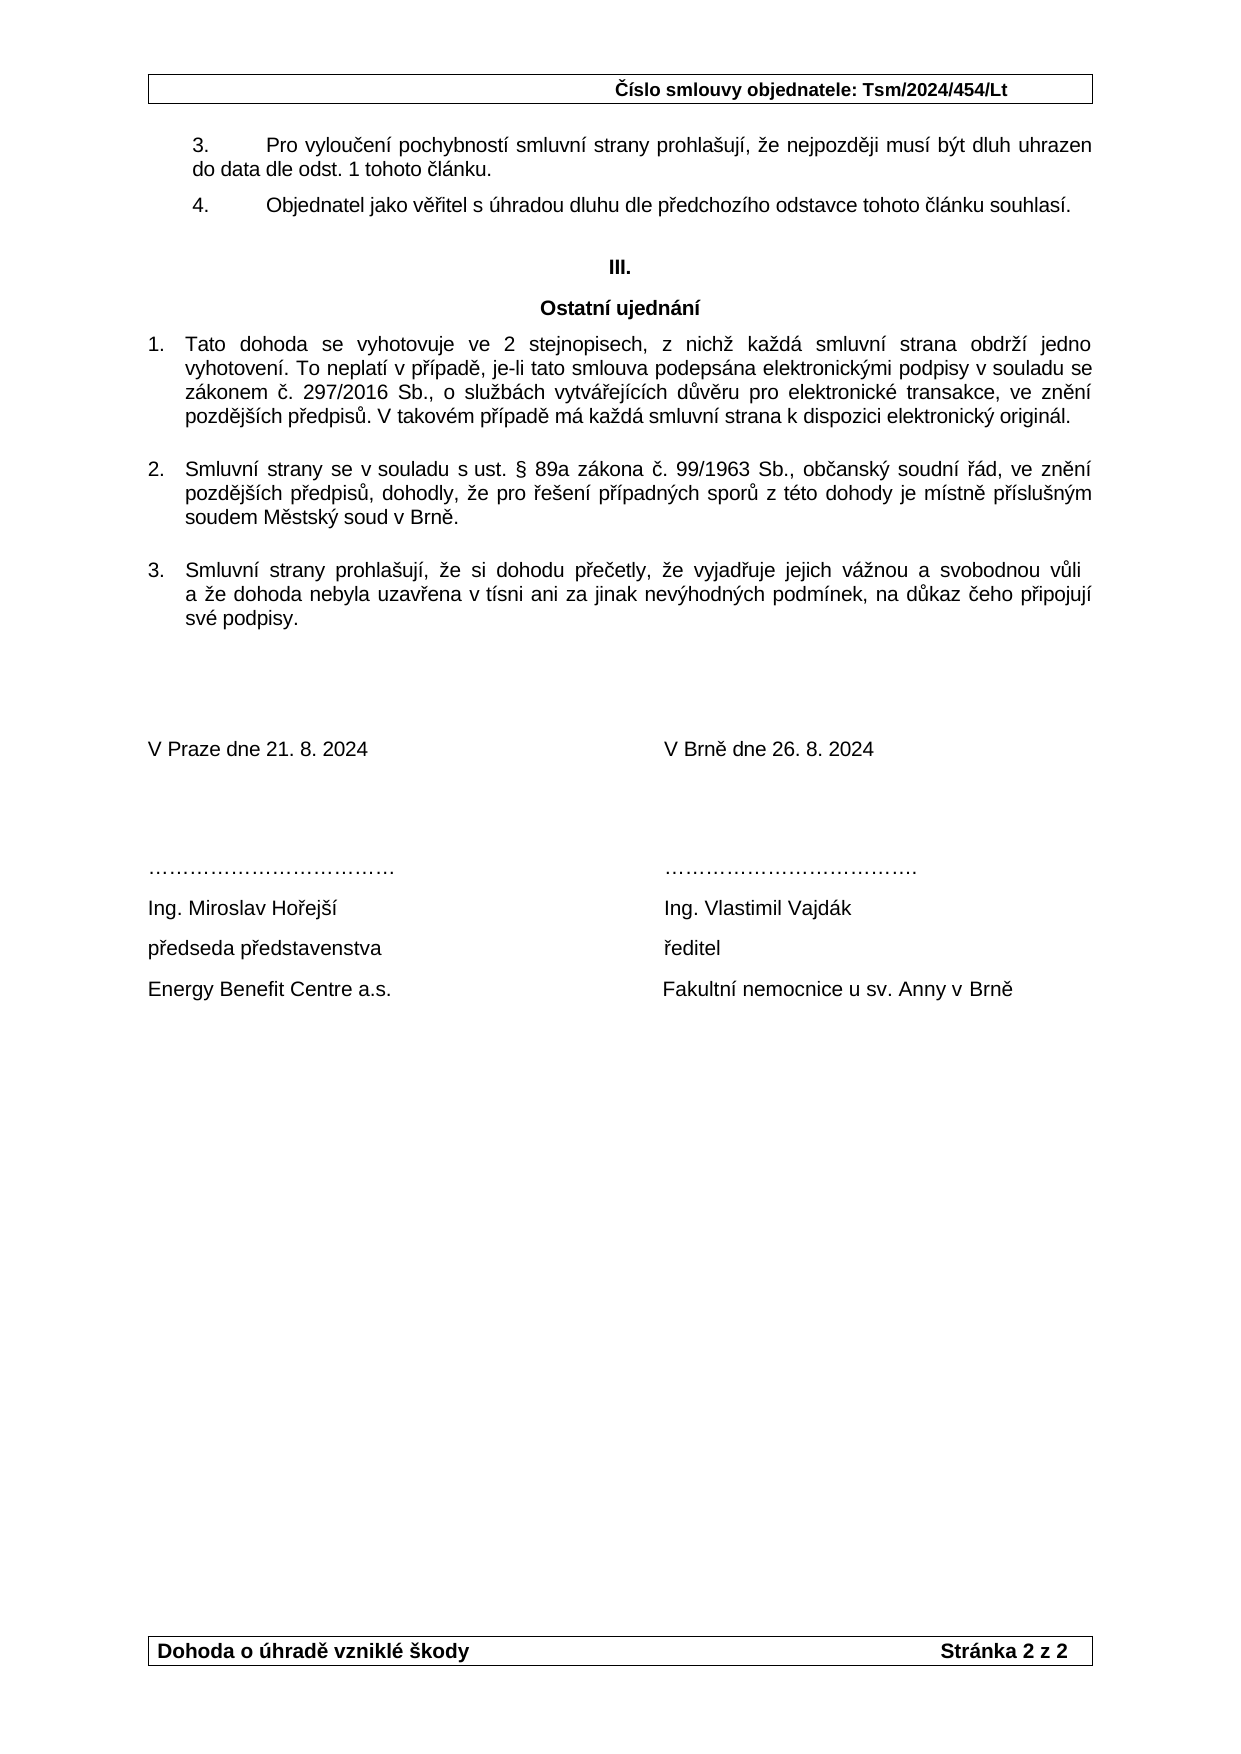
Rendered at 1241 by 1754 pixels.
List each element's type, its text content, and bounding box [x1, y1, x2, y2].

text Ing. Miroslav Hořejší Ing. Vlastimil Vajdák [148, 895, 1093, 919]
text Energy Benefit Centre a.s. Fakultní nemocnice u sv. Anny v Brně [148, 977, 1093, 1001]
text Ostatní ujednání [148, 295, 1093, 319]
text III. [148, 255, 1093, 279]
text ……………………………… ………………………………. [148, 855, 1093, 879]
text předseda představenstva ředitel [148, 936, 1093, 960]
text V Praze dne 21. 8. 2024 V Brně dne 26. 8. 2024 [148, 737, 1093, 761]
list Smluvní strany se v souladu s ust. § 89a zákona č. 99/1963 Sb., občanský soudní řád, ve znění pozdějších předpisů, dohodly, že pro řešení případných sporů z této dohody je místně příslušným soudem Městský soud v Brně. [148, 457, 1093, 529]
list Pro vyloučení pochybností smluvní strany prohlašují, že nejpozději musí být dluh uhrazen do data dle odst. 1 tohoto článku. [192, 133, 1093, 181]
list Objednatel jako věřitel s úhradou dluhu dle předchozího odstavce tohoto článku souhlasí. [192, 193, 1093, 217]
list Tato dohoda se vyhotovuje ve 2 stejnopisech, z nichž každá smluvní strana obdrží jedno vyhotovení. To neplatí v případě, je-li tato smlouva podepsána elektronickými podpisy v souladu se zákonem č. 297/2016 Sb., o službách vytvářejících důvěru pro elektronické transakce, ve znění pozdějších předpisů. V takovém případě má každá smluvní strana k dispozici elektronický originál. [148, 332, 1093, 428]
list Smluvní strany prohlašují, že si dohodu přečetly, že vyjadřuje jejich vážnou a svobodnou vůli a že dohoda nebyla uzavřena v tísni ani za jinak nevýhodných podmínek, na důkaz čeho připojují své podpisy. [148, 558, 1093, 630]
